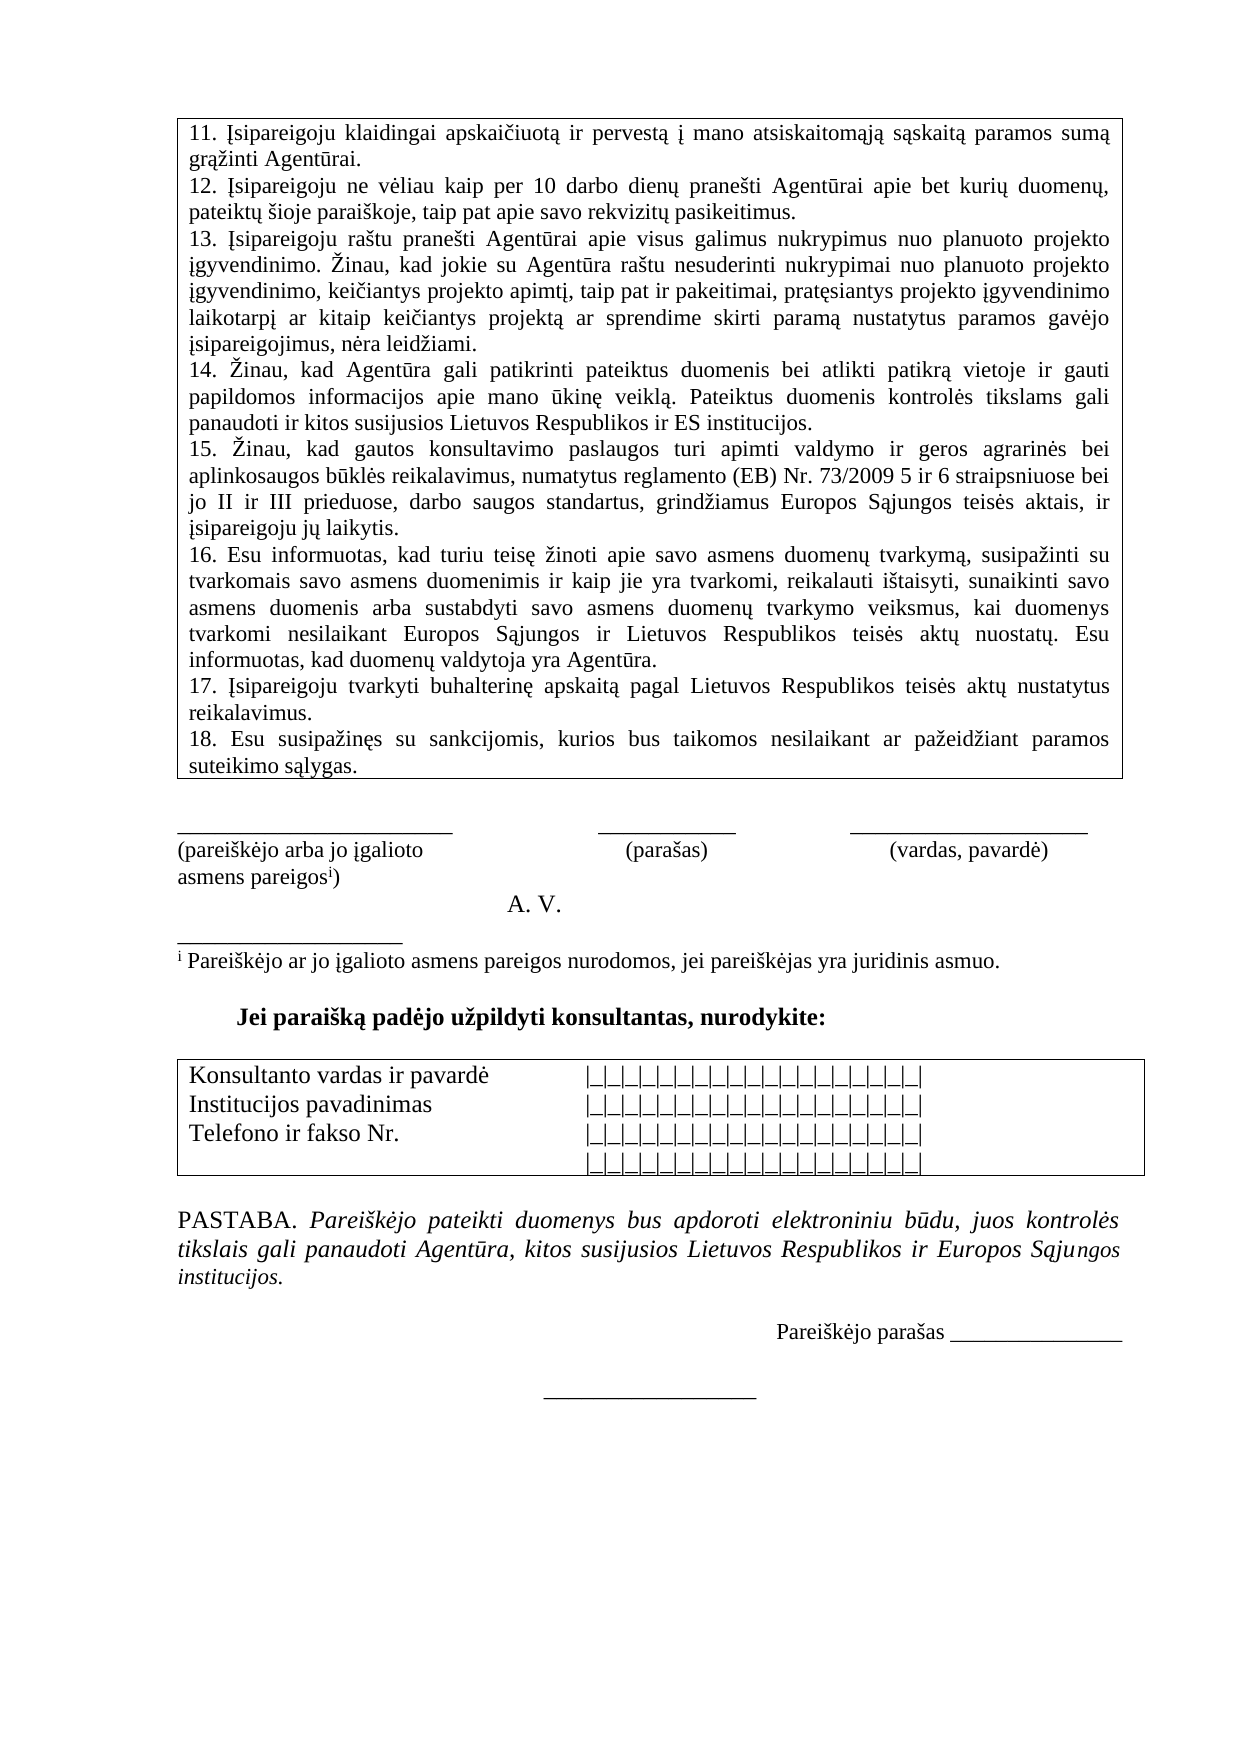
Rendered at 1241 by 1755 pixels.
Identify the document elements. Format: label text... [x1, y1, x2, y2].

text ______________________ ___________ ___________________ [177, 808, 1122, 837]
text Jei paraišką padėjo užpildyti konsultantas, nurodykite: [177, 1002, 1122, 1031]
text i Pareiškėjo ar jo įgalioto asmens pareigos nurodomos, jei pareiškėjas yra juridinis asmuo. [177, 947, 1122, 973]
text __________________ [177, 918, 1122, 947]
table_header 11. Įsipareigoju klaidingai apskaičiuotą ir pervestą į mano atsiskaitomąją sąskaitą paramos sumą grąžinti Agentūrai. 12. Įsipareigoju ne vėliau kaip per 10 darbo dienų pranešti Agentūrai apie bet kurių duomenų, pateiktų šioje paraiškoje, taip pat apie savo rekvizitų pasikeitimus. 13. Įsipareigoju raštu pranešti Agentūrai apie visus galimus nukrypimus nuo planuoto projekto įgyvendinimo. Žinau, kad jokie su Agentūra raštu nesuderinti nukrypimai nuo planuoto projekto įgyvendinimo, keičiantys projekto apimtį, taip pat ir pakeitimai, pratęsiantys projekto įgyvendinimo laikotarpį ar kitaip keičiantys projektą ar sprendime skirti paramą nustatytus paramos gavėjo įsipareigojimus, nėra leidžiami. 14. Žinau, kad Agentūra gali patikrinti pateiktus duomenis bei atlikti patikrą vietoje ir gauti papildomos informacijos apie mano ūkinę veiklą. Pateiktus duomenis kontrolės tikslams gali panaudoti ir kitos susijusios Lietuvos Respublikos ir ES institucijos. 15. Žinau, kad gautos konsultavimo paslaugos turi apimti valdymo ir geros agrarinės bei aplinkosaugos būklės reikalavimus, numatytus reglamento (EB) Nr. 73/2009 5 ir 6 straipsniuose bei jo II ir III prieduose, darbo saugos standartus, grindžiamus Europos Sąjungos teisės aktais, ir įsipareigoju jų laikytis. 16. Esu informuotas, kad turiu teisę žinoti apie savo asmens duomenų tvarkymą, susipažinti su tvarkomais savo asmens duomenimis ir kaip jie yra tvarkomi, reikalauti ištaisyti, sunaikinti savo asmens duomenis arba sustabdyti savo asmens duomenų tvarkymo veiksmus, kai duomenys tvarkomi nesilaikant Europos Sąjungos ir Lietuvos Respublikos teisės aktų nuostatų. Esu informuotas, kad duomenų valdytoja yra Agentūra. 17. Įsipareigoju tvarkyti buhalterinę apskaitą pagal Lietuvos Respublikos teisės aktų nustatytus reikalavimus. 18. Esu susipažinęs su sankcijomis, kurios bus taikomos nesilaikant ar pažeidžiant paramos suteikimo sąlygas. [178, 119, 1122, 778]
table_cell Institucijos pavadinimas [178, 1089, 574, 1118]
table_cell |_|_|_|_|_|_|_|_|_|_|_|_|_|_|_|_|_|_|_| [574, 1089, 1144, 1118]
text asmens pareigosi) [177, 863, 1122, 889]
text PASTABA. Pareiškėjo pateikti duomenys bus apdoroti elektroniniu būdu, juos kontrolės tikslais gali panaudoti Agentūra, kitos susijusios Lietuvos Respublikos ir Europos Sąjungos institucijos. [177, 1205, 1122, 1289]
table_cell |_|_|_|_|_|_|_|_|_|_|_|_|_|_|_|_|_|_|_| [574, 1147, 1144, 1175]
table_cell |_|_|_|_|_|_|_|_|_|_|_|_|_|_|_|_|_|_|_| [574, 1118, 1144, 1147]
text (pareiškėjo arba jo įgalioto (parašas) (vardas, pavardė) [177, 837, 1122, 863]
text Pareiškėjo parašas _______________ [177, 1318, 1122, 1344]
text _________________ [177, 1373, 1122, 1402]
table_header Konsultanto vardas ir pavardė [178, 1060, 574, 1089]
table_header |_|_|_|_|_|_|_|_|_|_|_|_|_|_|_|_|_|_|_| [574, 1060, 1144, 1089]
table_cell Telefono ir fakso Nr. [178, 1118, 574, 1147]
table_cell [178, 1147, 574, 1175]
text A. V. [507, 889, 1122, 918]
